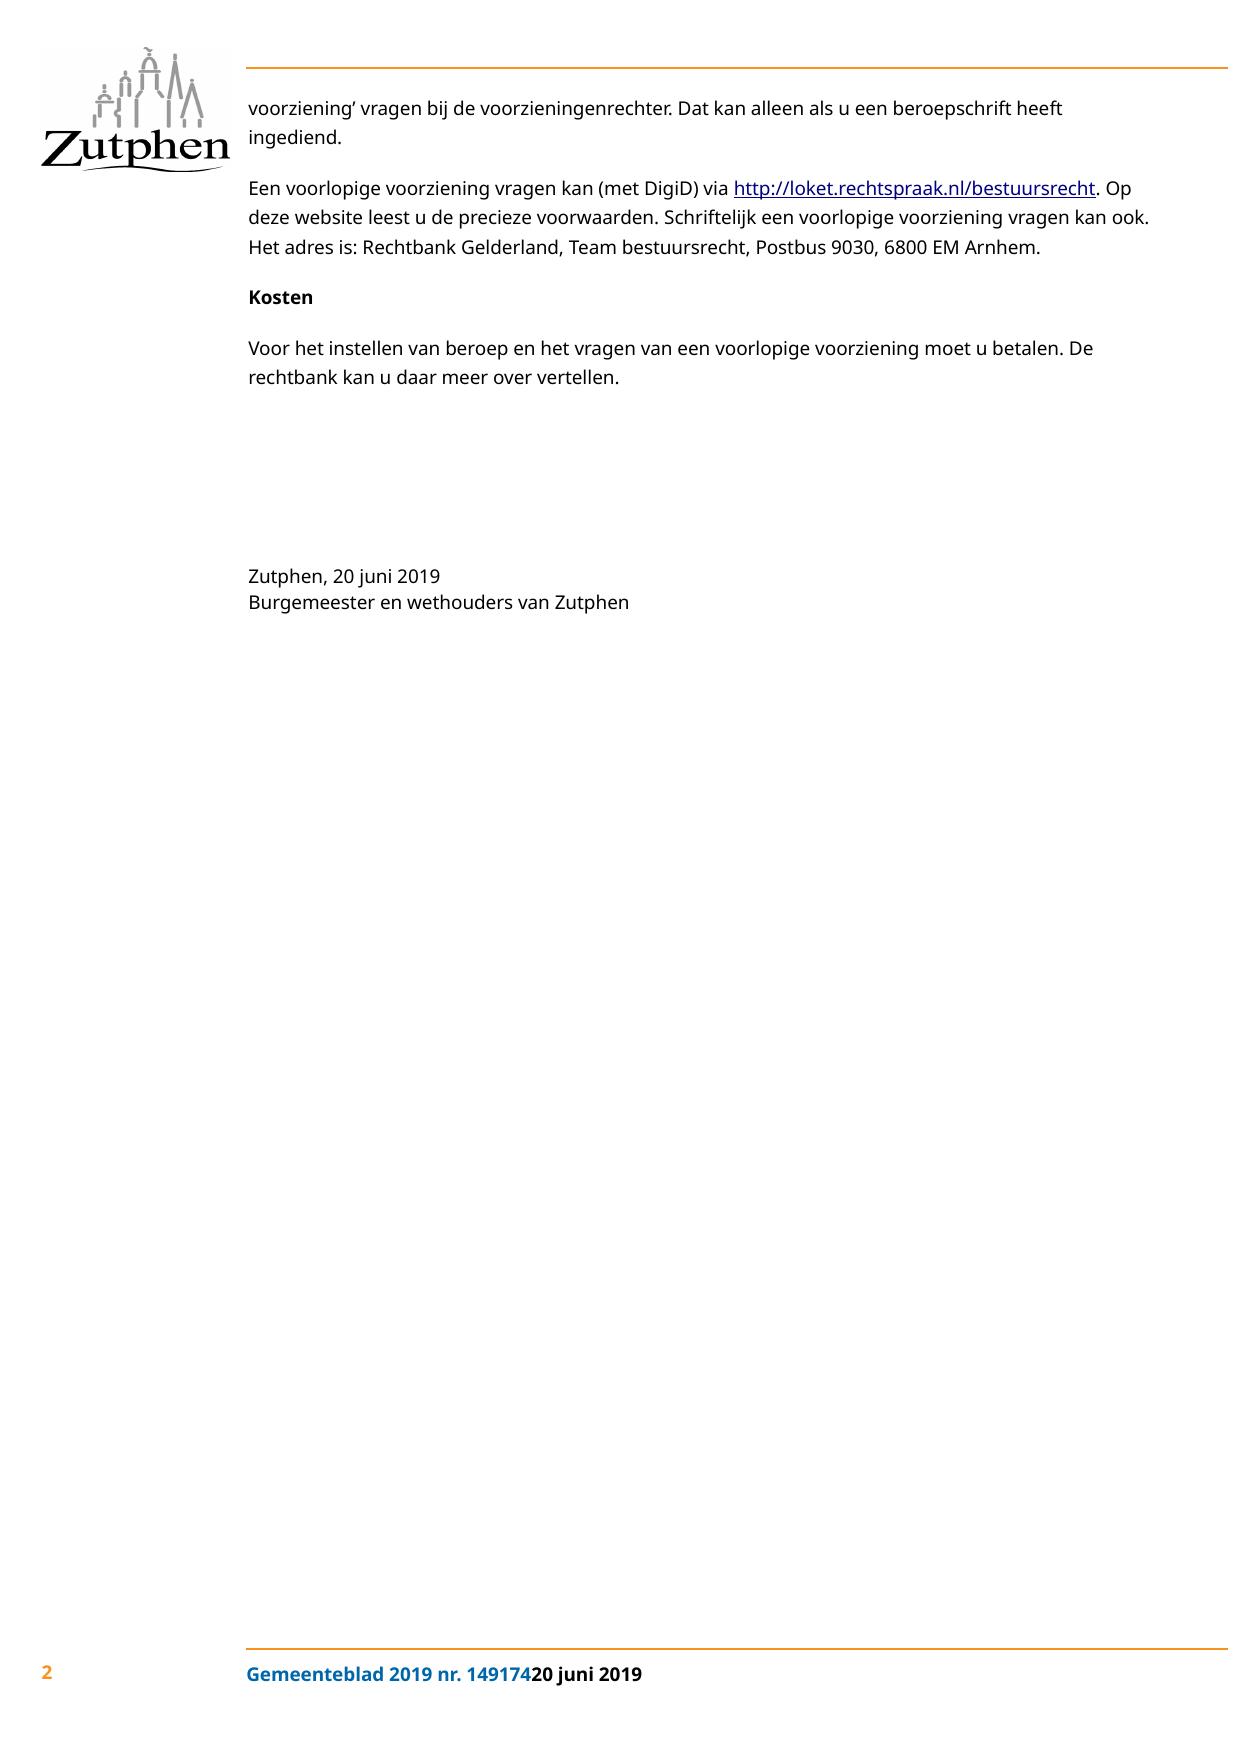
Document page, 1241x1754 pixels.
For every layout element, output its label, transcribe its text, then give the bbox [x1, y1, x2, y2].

text Een voorlopige voorziening vragen kan (met DigiD) via http://loket.rechtspraak.nl/bestuursrecht. Op deze website leest u de precieze voorwaarden. Schriftelijk een voorlopige voorziening vragen kan ook. Het adres is: Rechtbank Gelderland, Team bestuursrecht, Postbus 9030, 6800 EM Arnhem. [248, 175, 1152, 260]
text voorziening’ vragen bij de voorzieningenrechter. Dat kan alleen als u een beroepschrift heeft ingediend. [248, 95, 1152, 150]
text Voor het instellen van beroep en het vragen van een voorlopige voorziening moet u betalen. De rechtbank kan u daar meer over vertellen. [248, 335, 1152, 390]
text Zutphen, 20 juni 2019 [248, 563, 1152, 589]
picture [41, 47, 231, 172]
text Kosten [248, 284, 1152, 310]
text Burgemeester en wethouders van Zutphen [248, 589, 1152, 615]
